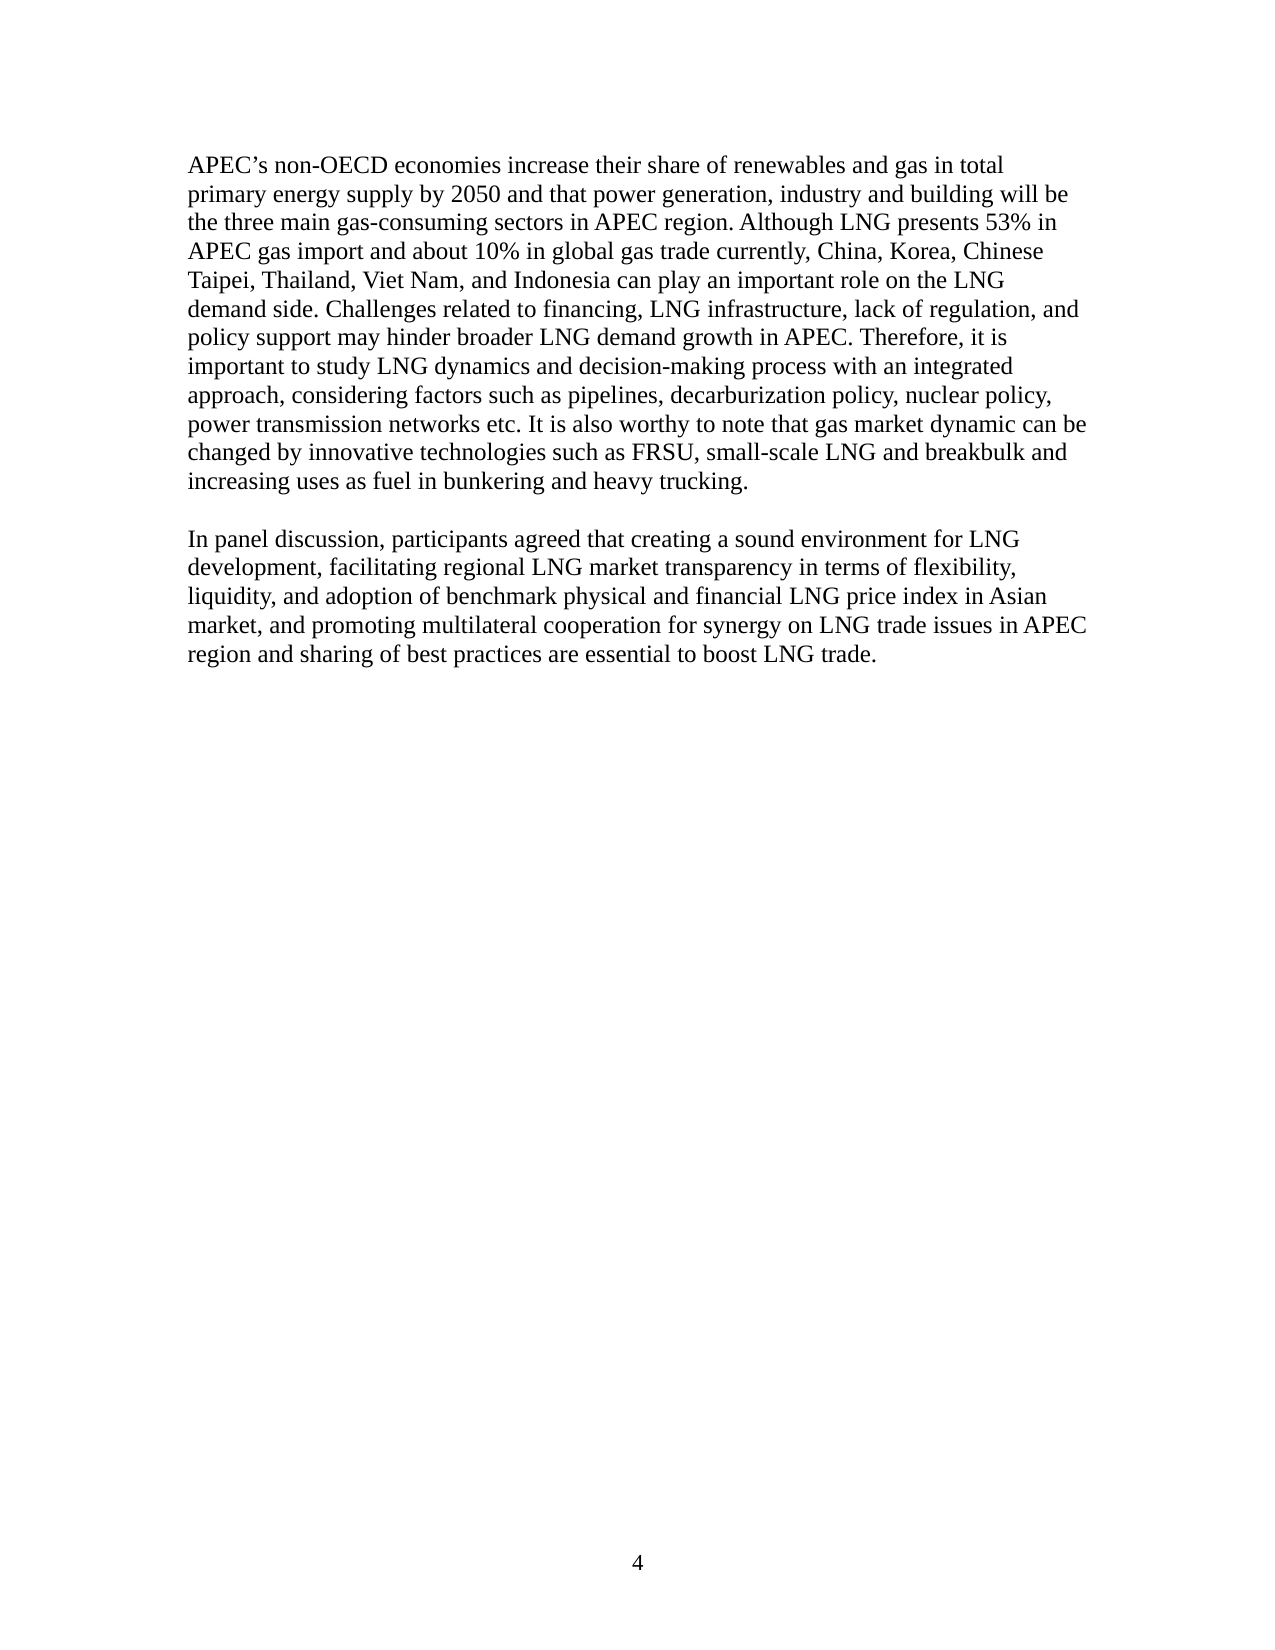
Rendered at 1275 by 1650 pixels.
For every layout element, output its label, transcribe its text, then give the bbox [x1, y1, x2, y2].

text In panel discussion, participants agreed that creating a sound environment for LNG development, facilitating regional LNG market transparency in terms of flexibility, liquidity, and adoption of benchmark physical and financial LNG price index in Asian market, and promoting multilateral cooperation for synergy on LNG trade issues in APEC region and sharing of best practices are essential to boost LNG trade. [187, 524, 1088, 667]
text APEC’s non-OECD economies increase their share of renewables and gas in total primary energy supply by 2050 and that power generation, industry and building will be the three main gas-consuming sectors in APEC region. Although LNG presents 53% in APEC gas import and about 10% in global gas trade currently, China, Korea, Chinese Taipei, Thailand, Viet Nam, and Indonesia can play an important role on the LNG demand side. Challenges related to financing, LNG infrastructure, lack of regulation, and policy support may hinder broader LNG demand growth in APEC. Therefore, it is important to study LNG dynamics and decision-making process with an integrated approach, considering factors such as pipelines, decarburization policy, nuclear policy, power transmission networks etc. It is also worthy to note that gas market dynamic can be changed by innovative technologies such as FRSU, small-scale LNG and breakbulk and increasing uses as fuel in bunkering and heavy trucking. [187, 150, 1088, 495]
